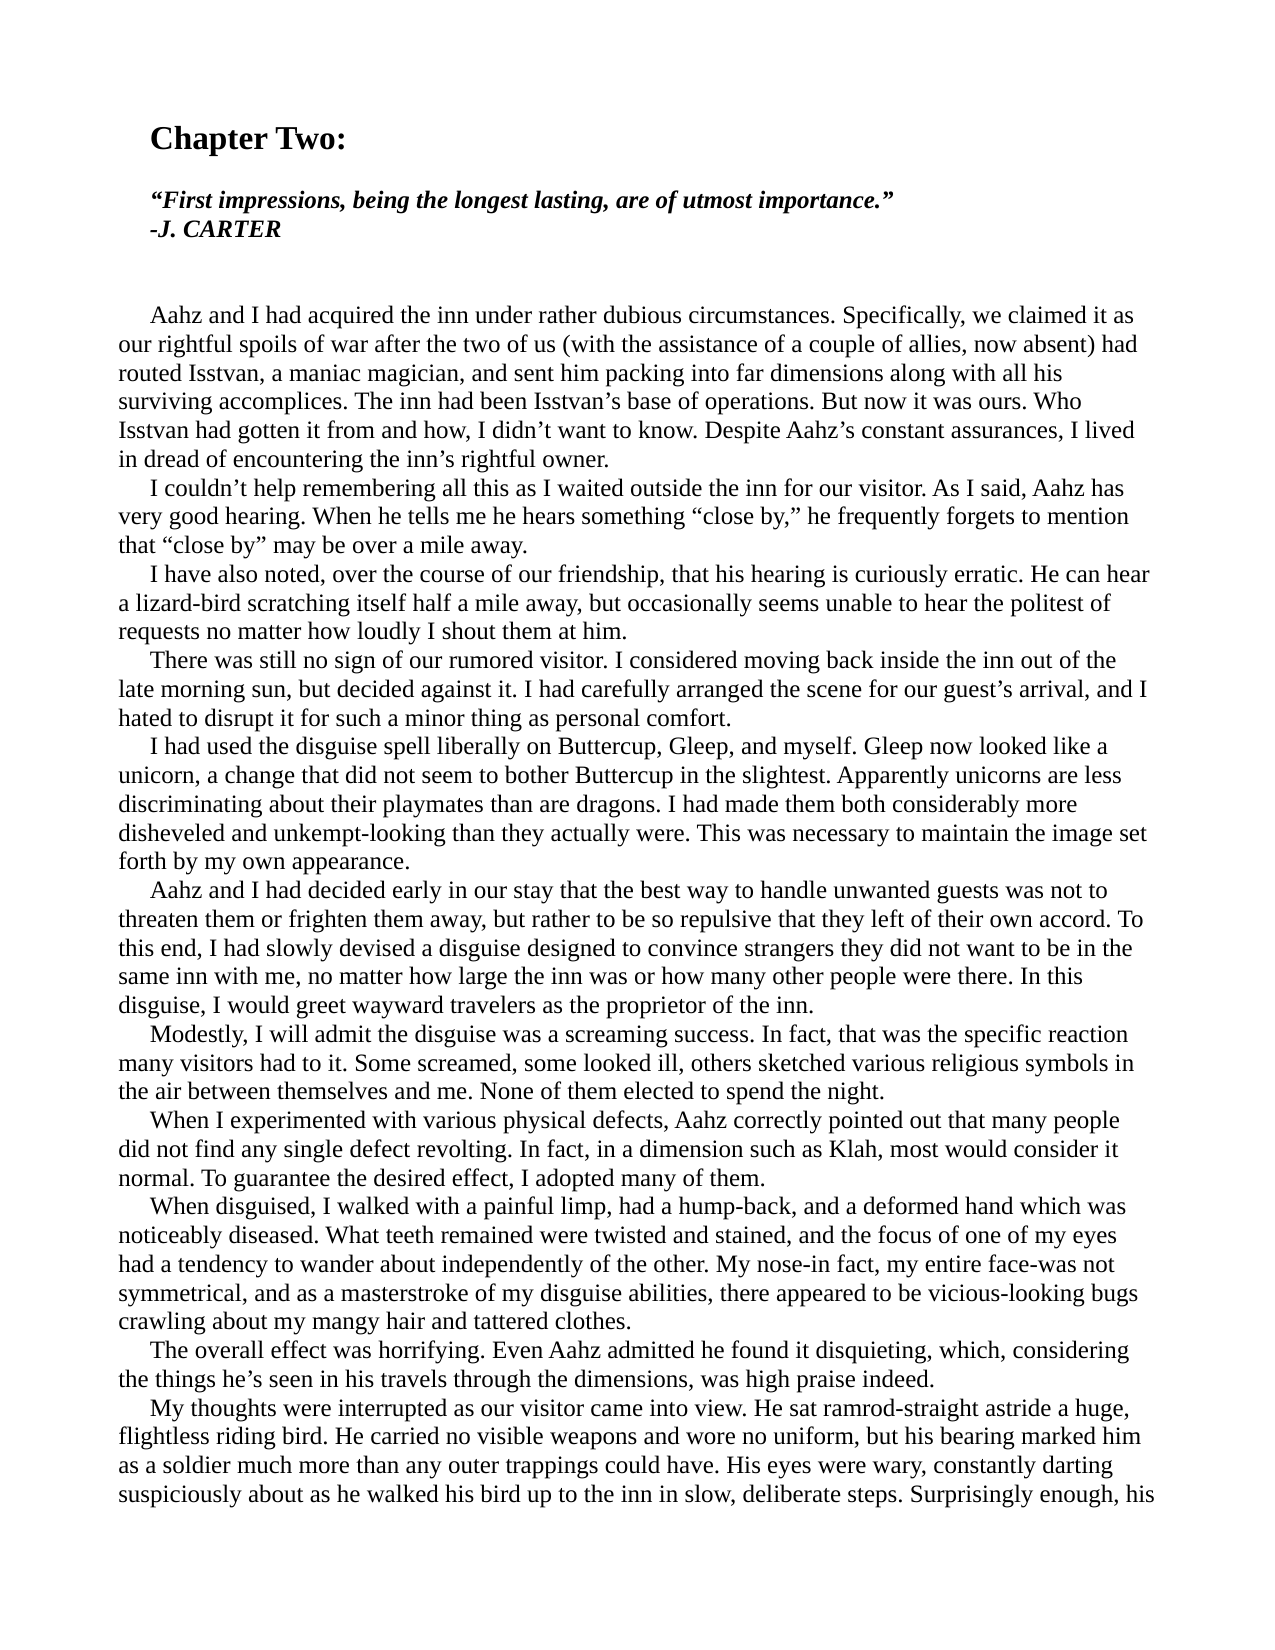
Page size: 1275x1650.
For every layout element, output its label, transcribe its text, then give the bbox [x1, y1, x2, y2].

text I couldn’t help remembering all this as I waited outside the inn for our visitor. As I said, Aahz has very good hearing. When he tells me he hears something “close by,” he frequently forgets to mention that “close by” may be over a mile away. [118, 473, 1157, 559]
text There was still no sign of our rumored visitor. I considered moving back inside the inn out of the late morning sun, but decided against it. I had carefully arranged the scene for our guest’s arrival, and I hated to disrupt it for such a minor thing as personal comfort. [118, 645, 1157, 731]
text -J. CARTER [118, 214, 1157, 243]
subtitle Chapter Two: [118, 118, 1157, 156]
text When disguised, I walked with a painful limp, had a hump-back, and a deformed hand which was noticeably diseased. What teeth remained were twisted and stained, and the focus of one of my eyes had a tendency to wander about independently of the other. My nose-in fact, my entire face-was not symmetrical, and as a masterstroke of my disguise abilities, there appeared to be vicious-looking bugs crawling about my mangy hair and tattered clothes. [118, 1191, 1157, 1335]
text “First impressions, being the longest lasting, are of utmost importance.” [118, 185, 1157, 214]
text Aahz and I had decided early in our stay that the best way to handle unwanted guests was not to threaten them or frighten them away, but rather to be so repulsive that they left of their own accord. To this end, I had slowly devised a disguise designed to convince strangers they did not want to be in the same inn with me, no matter how large the inn was or how many other people were there. In this disguise, I would greet wayward travelers as the proprietor of the inn. [118, 875, 1157, 1019]
text When I experimented with various physical defects, Aahz correctly pointed out that many people did not find any single defect revolting. In fact, in a dimension such as Klah, most would consider it normal. To guarantee the desired effect, I adopted many of them. [118, 1105, 1157, 1191]
text I have also noted, over the course of our friendship, that his hearing is curiously erratic. He can hear a lizard-bird scratching itself half a mile away, but occasionally seems unable to hear the politest of requests no matter how loudly I shout them at him. [118, 559, 1157, 645]
text Aahz and I had acquired the inn under rather dubious circumstances. Specifically, we claimed it as our rightful spoils of war after the two of us (with the assistance of a couple of allies, now absent) had routed Isstvan, a maniac magician, and sent him packing into far dimensions along with all his surviving accomplices. The inn had been Isstvan’s base of operations. But now it was ours. Who Isstvan had gotten it from and how, I didn’t want to know. Despite Aahz’s constant assurances, I lived in dread of encountering the inn’s rightful owner. [118, 300, 1157, 473]
text My thoughts were interrupted as our visitor came into view. He sat ramrod-straight astride a huge, flightless riding bird. He carried no visible weapons and wore no uniform, but his bearing marked him as a soldier much more than any outer trappings could have. His eyes were wary, constantly darting suspiciously about as he walked his bird up to the inn in slow, deliberate steps. Surprisingly enough, his [118, 1393, 1157, 1508]
text I had used the disguise spell liberally on Buttercup, Gleep, and myself. Gleep now looked like a unicorn, a change that did not seem to bother Buttercup in the slightest. Apparently unicorns are less discriminating about their playmates than are dragons. I had made them both considerably more disheveled and unkempt-looking than they actually were. This was necessary to maintain the image set forth by my own appearance. [118, 731, 1157, 875]
text The overall effect was horrifying. Even Aahz admitted he found it disquieting, which, considering the things he’s seen in his travels through the dimensions, was high praise indeed. [118, 1335, 1157, 1393]
text Modestly, I will admit the disguise was a screaming success. In fact, that was the specific reaction many visitors had to it. Some screamed, some looked ill, others sketched various religious symbols in the air between themselves and me. None of them elected to spend the night. [118, 1019, 1157, 1105]
